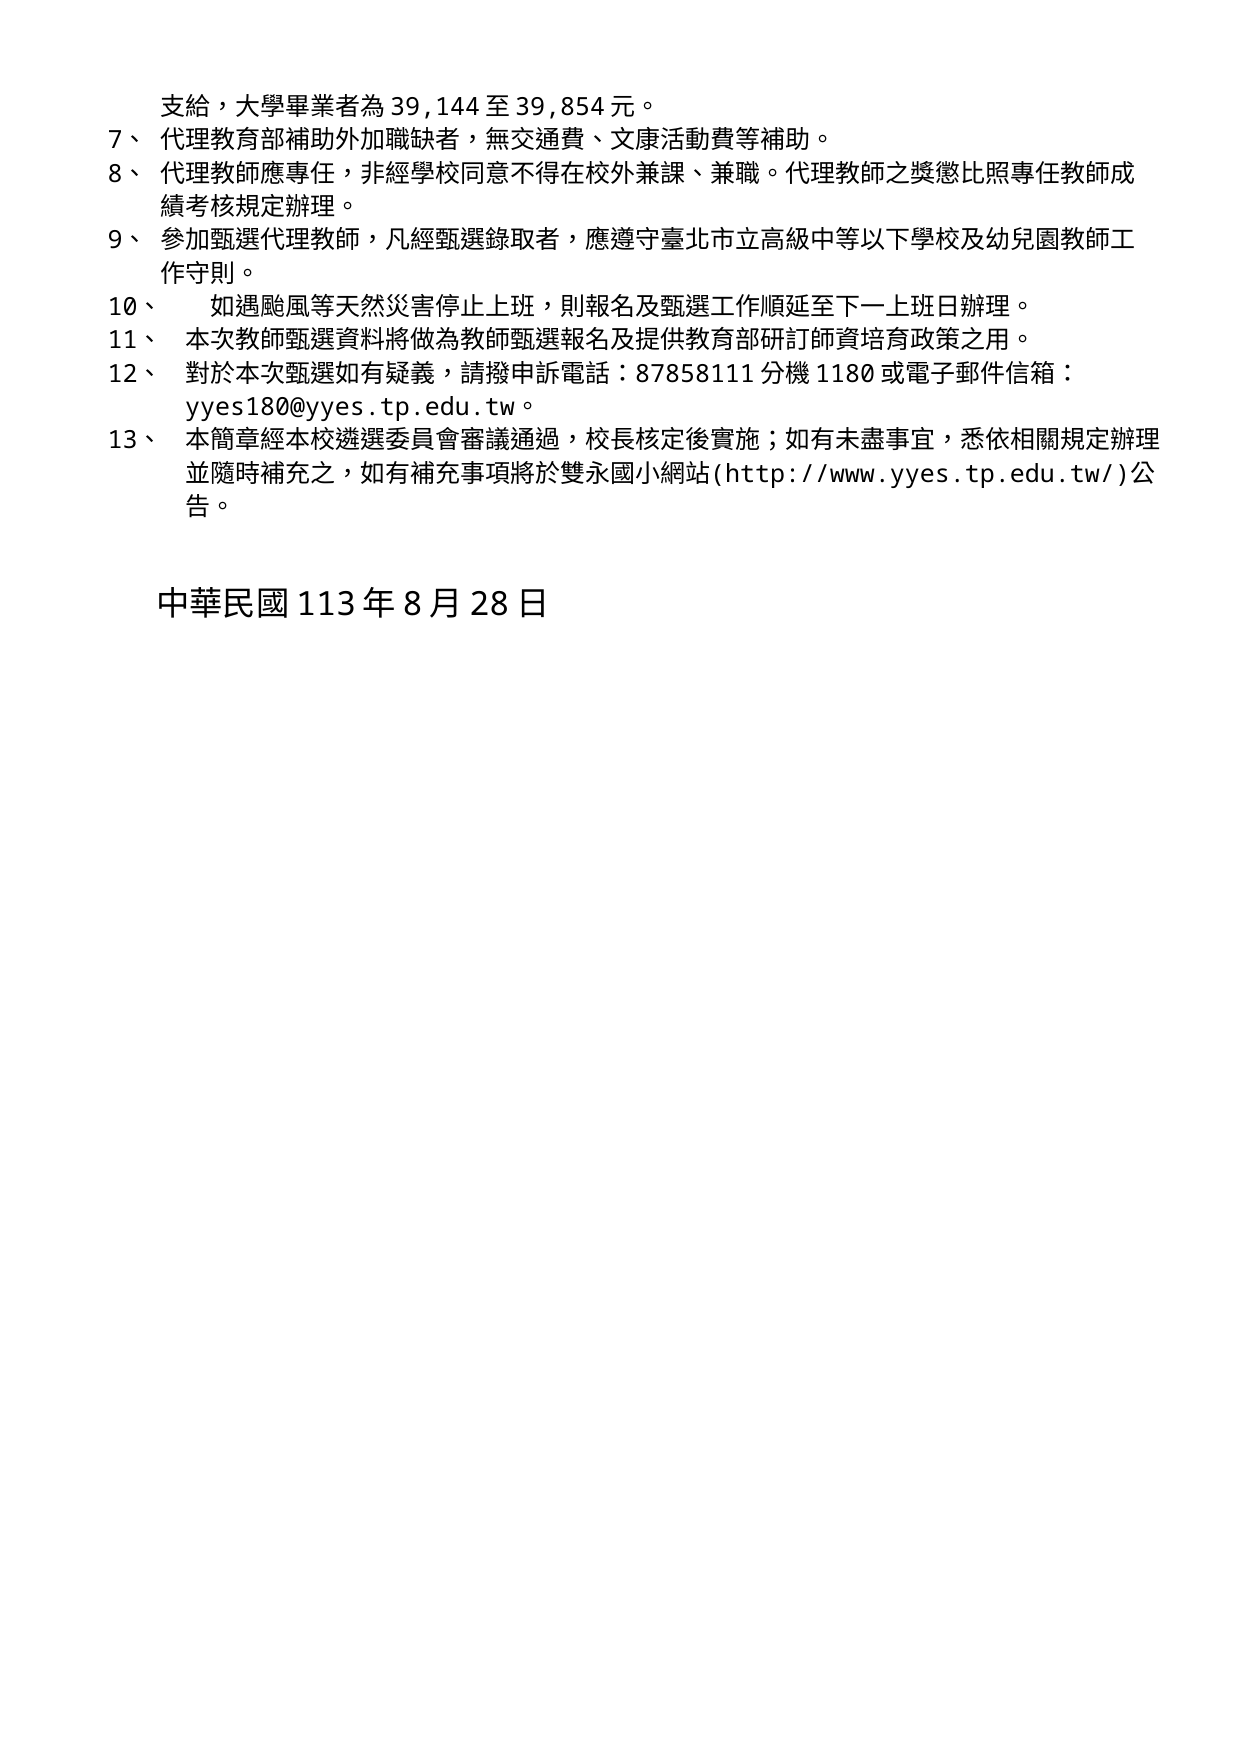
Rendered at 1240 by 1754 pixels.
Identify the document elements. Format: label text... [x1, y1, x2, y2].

list 本簡章經本校遴選委員會審議通過，校長核定後實施；如有未盡事宜，悉依相關規定辦理並隨時補充之，如有補充事項將於雙永國小網站(http://www.yyes.tp.edu.tw/)公告。 [107, 422, 1160, 522]
list 本次教師甄選資料將做為教師甄選報名及提供教育部研訂師資培育政策之用。 [107, 322, 1160, 355]
list 代理教師應專任，非經學校同意不得在校外兼課、兼職。代理教師之獎懲比照專任教師成績考核規定辦理。 [107, 155, 1160, 222]
list 支給，大學畢業者為39,144至39,854元。 [107, 89, 1160, 122]
text 中華民國113年8月28日 [156, 589, 1160, 622]
list 代理教育部補助外加職缺者，無交通費、文康活動費等補助。 [107, 122, 1160, 155]
list 如遇颱風等天然災害停止上班，則報名及甄選工作順延至下一上班日辦理。 [107, 289, 1160, 322]
list 對於本次甄選如有疑義，請撥申訴電話：87858111分機1180或電子郵件信箱：yyes180@yyes.tp.edu.tw。 [107, 355, 1160, 422]
list 參加甄選代理教師，凡經甄選錄取者，應遵守臺北市立高級中等以下學校及幼兒園教師工作守則。 [107, 222, 1160, 289]
